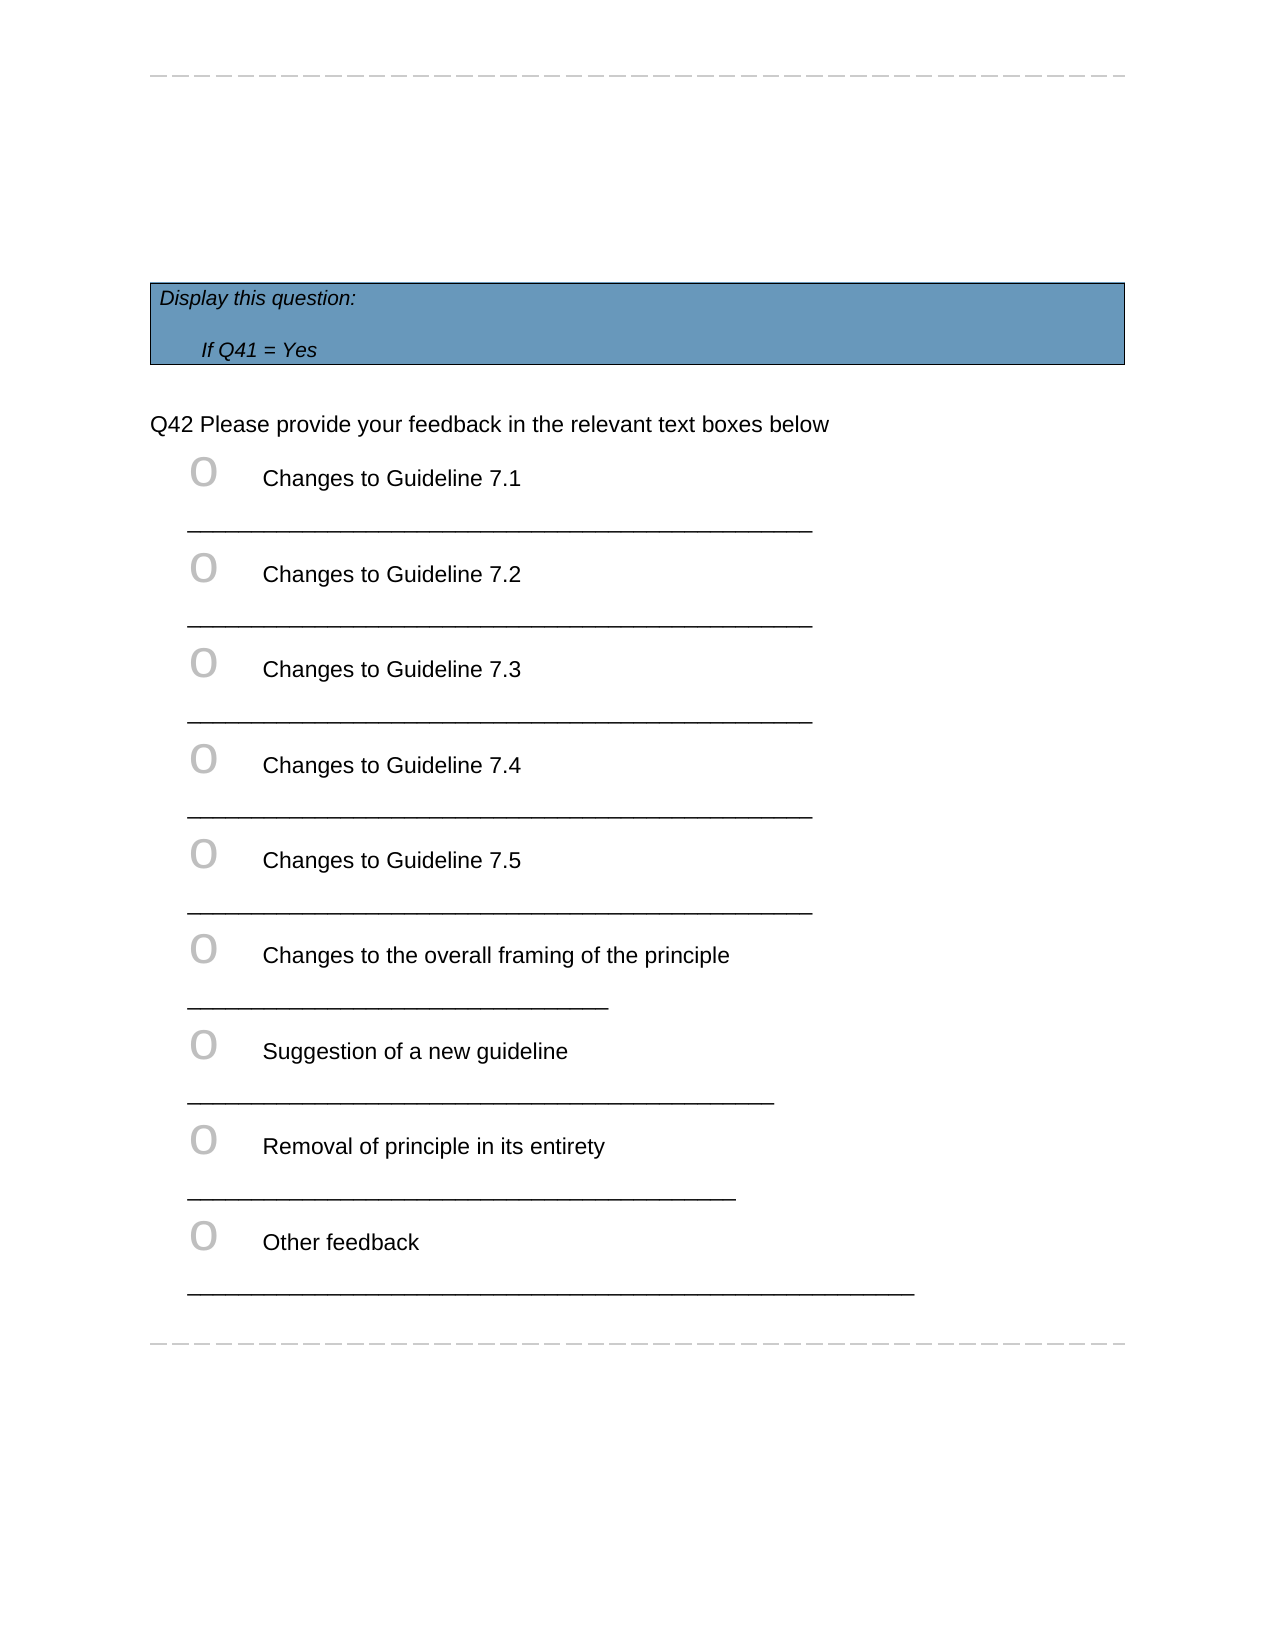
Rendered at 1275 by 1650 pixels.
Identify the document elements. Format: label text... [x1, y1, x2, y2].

list Changes to Guideline 7.1 _________________________________________________ [187, 442, 1125, 533]
text If Q41 = Yes [151, 335, 1124, 364]
list Removal of principle in its entirety ___________________________________________ [187, 1109, 1125, 1201]
list Suggestion of a new guideline ______________________________________________ [187, 1014, 1125, 1106]
text Display this question: [151, 284, 1124, 309]
list Changes to Guideline 7.2 _________________________________________________ [187, 537, 1125, 629]
list Changes to Guideline 7.4 _________________________________________________ [187, 728, 1125, 819]
list Changes to the overall framing of the principle _________________________________ [187, 919, 1125, 1010]
text Q42 Please provide your feedback in the relevant text boxes below [150, 411, 1125, 438]
list Changes to Guideline 7.3 _________________________________________________ [187, 632, 1125, 724]
list Other feedback _________________________________________________________ [187, 1205, 1125, 1297]
list Changes to Guideline 7.5 _________________________________________________ [187, 823, 1125, 915]
